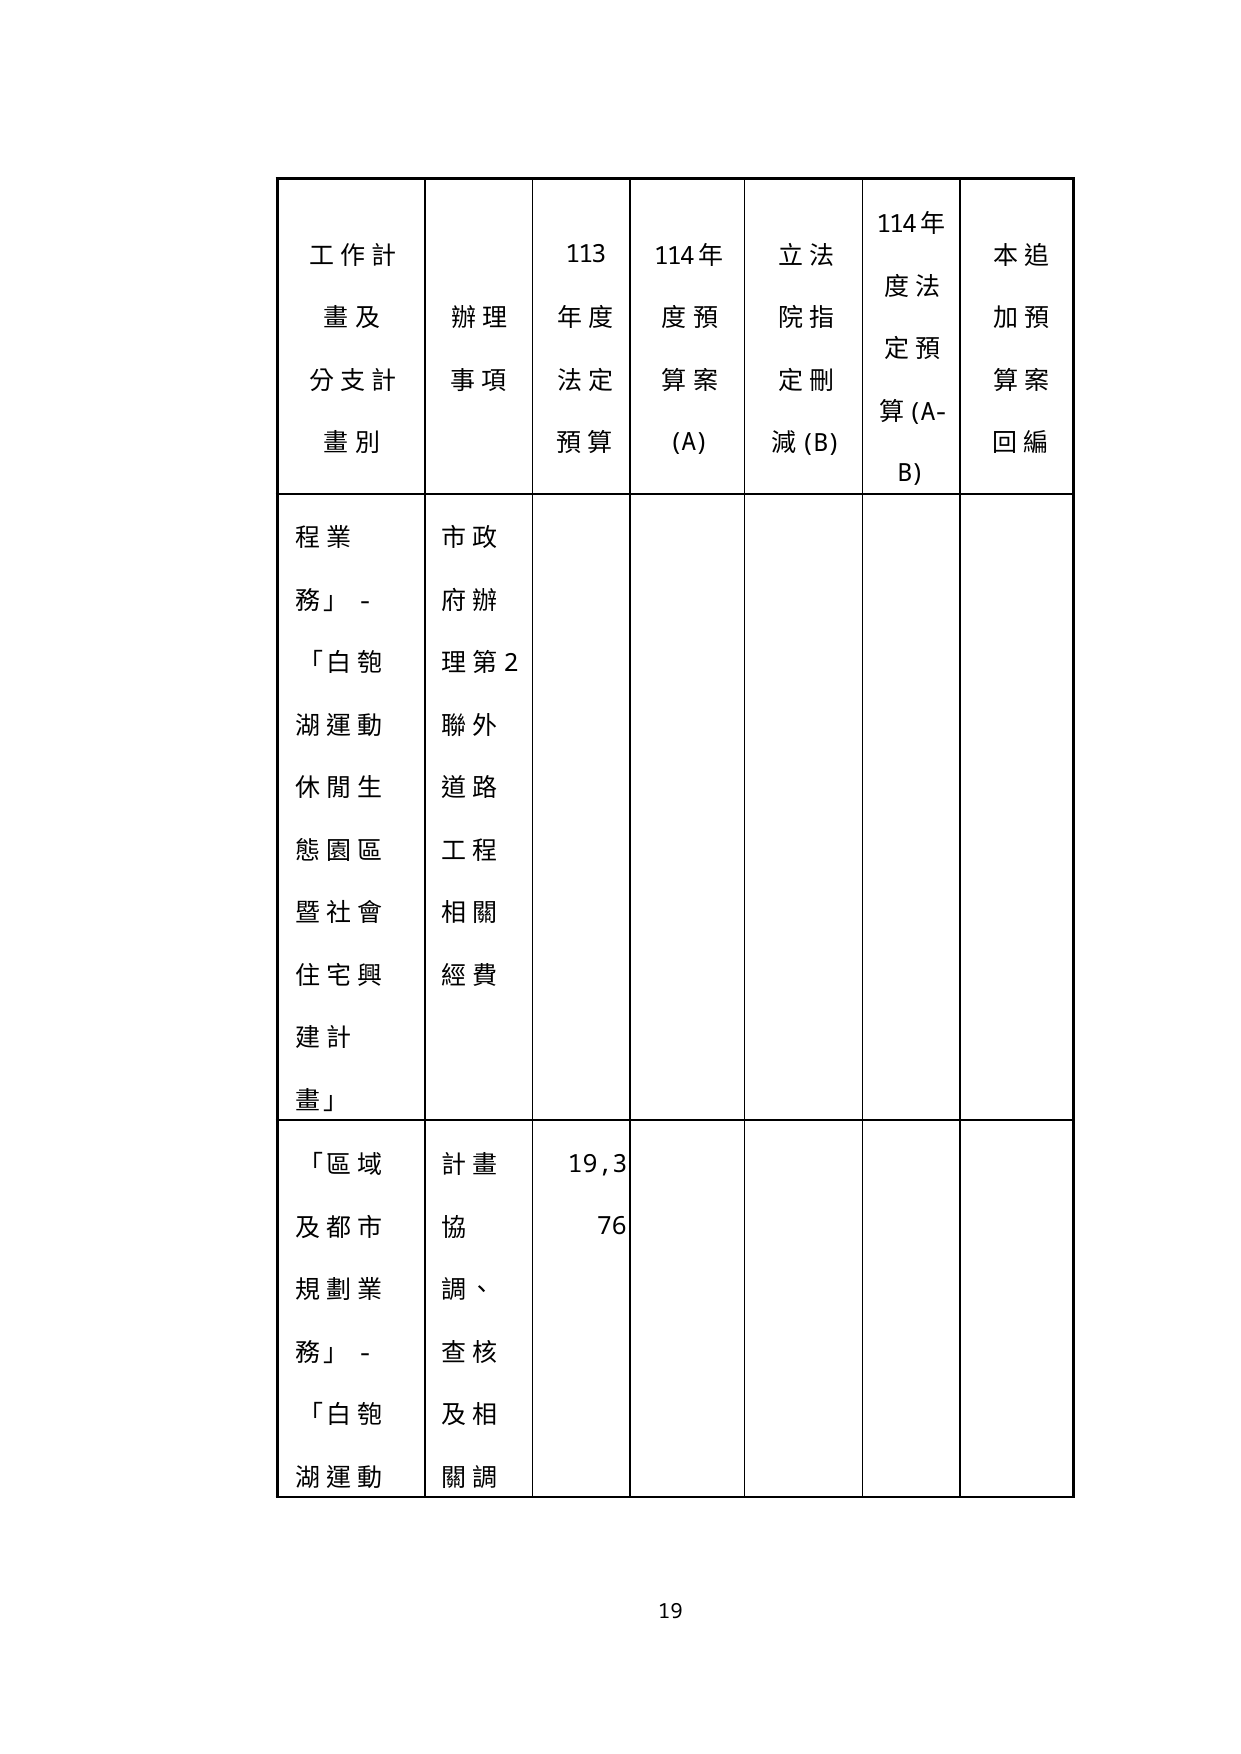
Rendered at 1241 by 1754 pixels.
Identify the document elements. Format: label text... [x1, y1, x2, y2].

table_header 辦理事項 [426, 180, 532, 493]
table_header 114年度法定預算(A-B) [863, 180, 959, 493]
table_cell [863, 1121, 959, 1496]
table_cell [533, 495, 629, 1119]
table_cell - [745, 495, 862, 1119]
table_cell 19,376 [533, 1121, 629, 1496]
table_cell [631, 495, 744, 1119]
table_cell 計畫協調、查核及相關調 [426, 1121, 532, 1496]
table_cell [961, 495, 1072, 1119]
table_cell 程業務」-「白匏湖運動休閒生態園區暨社會住宅興建計畫」 [279, 495, 424, 1119]
table_header 立法院指定刪減(B) [745, 180, 862, 493]
table_header 本追加預算案回編 [961, 180, 1072, 493]
table_cell 「區域及都市規劃業務」-「白匏湖運動 [279, 1121, 424, 1496]
table_header 114年度預算案(A) [631, 180, 744, 493]
table_header 113年度法定預算 [533, 180, 629, 493]
table_header 工作計畫及 分支計畫別 [279, 180, 424, 493]
table_cell 35,000 [863, 495, 959, 1119]
table_cell 市政府辦理第2聯外道路工程相關經費 [426, 495, 532, 1119]
table_cell [961, 1121, 1072, 1496]
table_cell [745, 1121, 862, 1496]
table_cell [631, 1121, 744, 1496]
